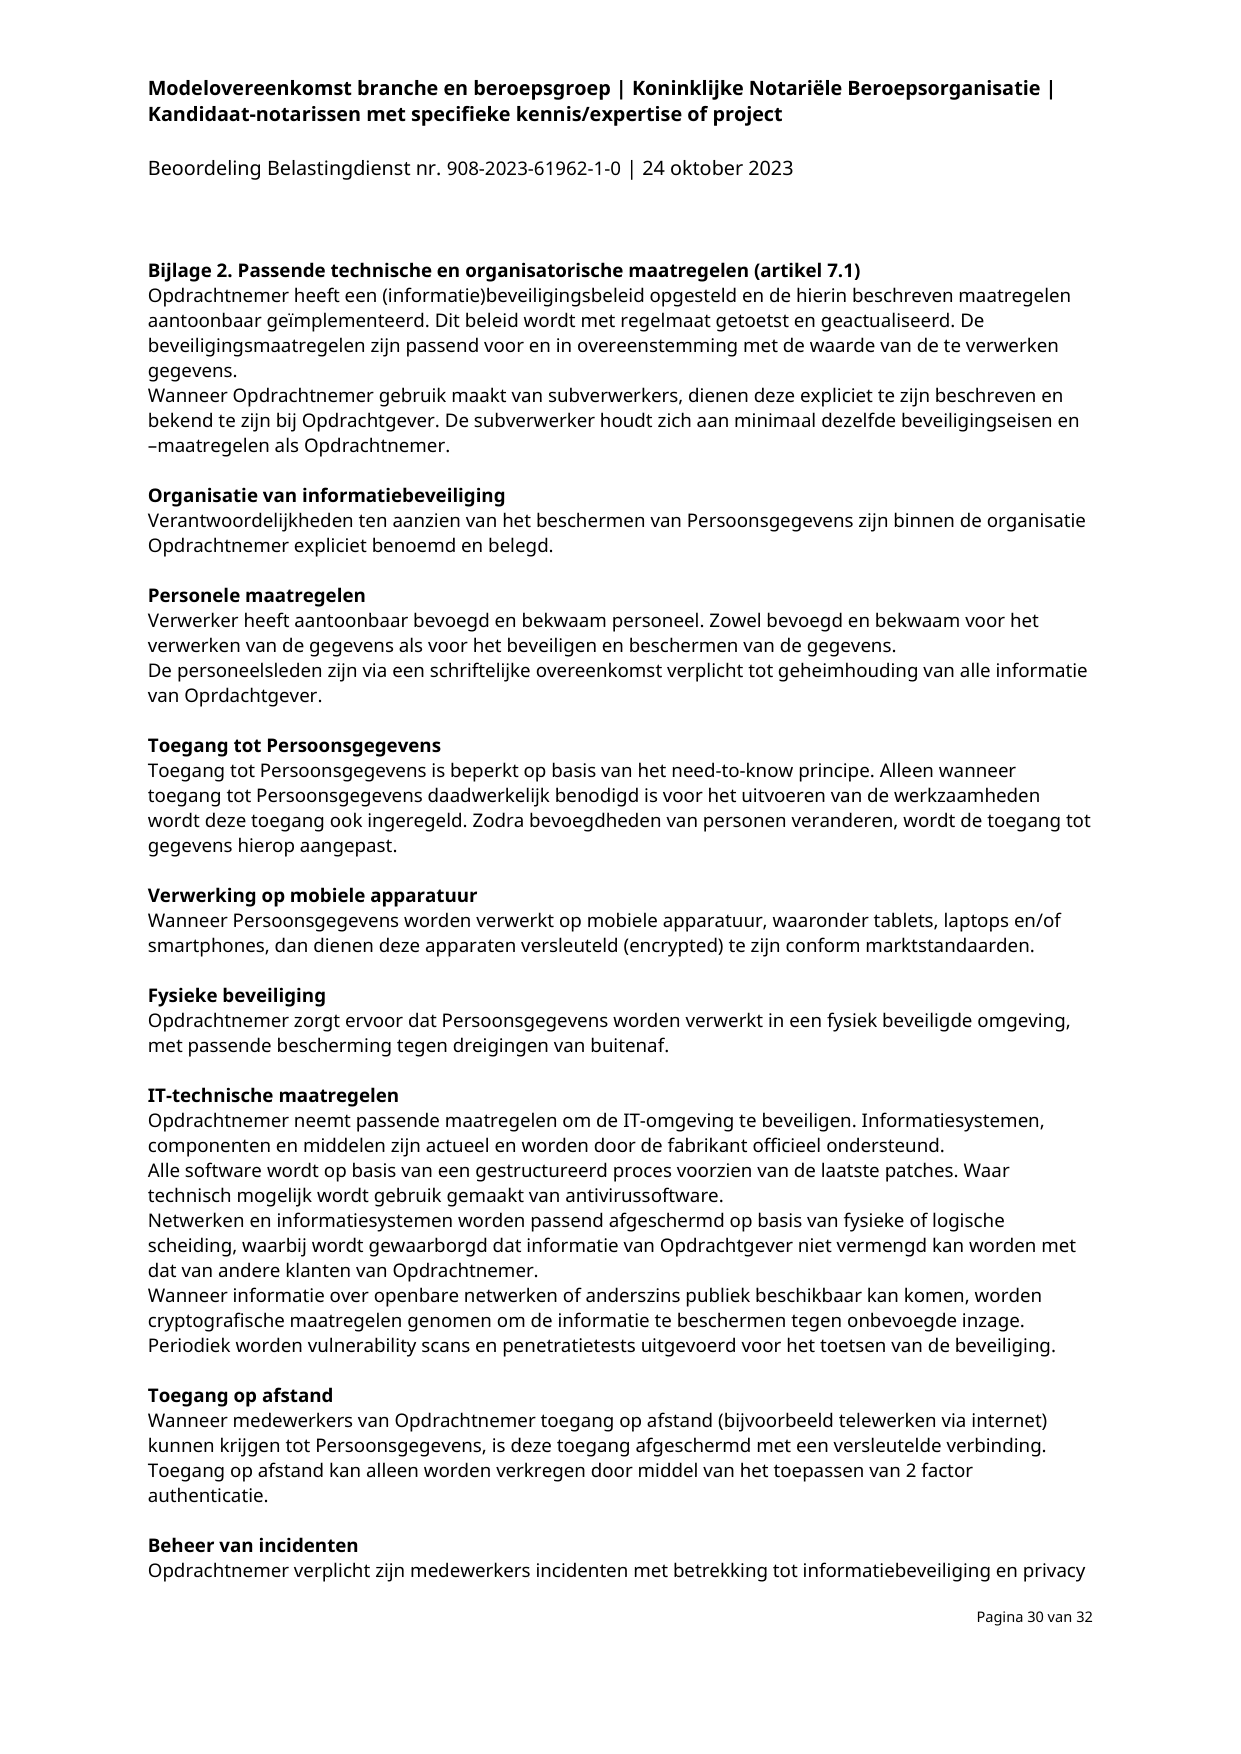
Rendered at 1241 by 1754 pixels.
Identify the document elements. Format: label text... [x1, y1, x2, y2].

text Toegang tot Persoonsgegevens Toegang tot Persoonsgegevens is beperkt op basis van het need-to-know principe. Alleen wanneer toegang tot Persoonsgegevens daadwerkelijk benodigd is voor het uitvoeren van de werkzaamheden wordt deze toegang ook ingeregeld. Zodra bevoegdheden van personen veranderen, wordt de toegang tot gegevens hierop aangepast. [148, 732, 1093, 882]
text IT-technische maatregelen Opdrachtnemer neemt passende maatregelen om de IT-omgeving te beveiligen. Informatiesystemen, componenten en middelen zijn actueel en worden door de fabrikant officieel ondersteund. [148, 1082, 1093, 1157]
text Netwerken en informatiesystemen worden passend afgeschermd op basis van fysieke of logische scheiding, waarbij wordt gewaarborgd dat informatie van Opdrachtgever niet vermengd kan worden met dat van andere klanten van Opdrachtnemer. [148, 1207, 1093, 1282]
text Opdrachtnemer heeft een (informatie)beveiligingsbeleid opgesteld en de hierin beschreven maatregelen aantoonbaar geïmplementeerd. Dit beleid wordt met regelmaat getoetst en geactualiseerd. De beveiligingsmaatregelen zijn passend voor en in overeenstemming met de waarde van de te verwerken gegevens. [148, 282, 1093, 382]
text Organisatie van informatiebeveiliging Verantwoordelijkheden ten aanzien van het beschermen van Persoonsgegevens zijn binnen de organisatie Opdrachtnemer expliciet benoemd en belegd. [148, 482, 1093, 582]
text De personeelsleden zijn via een schriftelijke overeenkomst verplicht tot geheimhouding van alle informatie van Oprdachtgever. [148, 657, 1093, 732]
text Toegang op afstand Wanneer medewerkers van Opdrachtnemer toegang op afstand (bijvoorbeeld telewerken via internet) kunnen krijgen tot Persoonsgegevens, is deze toegang afgeschermd met een versleutelde verbinding. Toegang op afstand kan alleen worden verkregen door middel van het toepassen van 2 factor authenticatie. [148, 1382, 1093, 1532]
text Periodiek worden vulnerability scans en penetratietests uitgevoerd voor het toetsen van de beveiliging. [148, 1332, 1093, 1357]
text Verwerking op mobiele apparatuur Wanneer Persoonsgegevens worden verwerkt op mobiele apparatuur, waaronder tablets, laptops en/of smartphones, dan dienen deze apparaten versleuteld (encrypted) te zijn conform marktstandaarden. [148, 882, 1093, 982]
text Personele maatregelen Verwerker heeft aantoonbaar bevoegd en bekwaam personeel. Zowel bevoegd en bekwaam voor het verwerken van de gegevens als voor het beveiligen en beschermen van de gegevens. [148, 582, 1093, 657]
text Bijlage 2. Passende technische en organisatorische maatregelen (artikel 7.1) [148, 257, 1093, 282]
text Beheer van incidenten Opdrachtnemer verplicht zijn medewerkers incidenten met betrekking tot informatiebeveiliging en privacy [148, 1532, 1093, 1582]
text Wanneer informatie over openbare netwerken of anderszins publiek beschikbaar kan komen, worden cryptografische maatregelen genomen om de informatie te beschermen tegen onbevoegde inzage. [148, 1282, 1093, 1332]
text Fysieke beveiliging Opdrachtnemer zorgt ervoor dat Persoonsgegevens worden verwerkt in een fysiek beveiligde omgeving, met passende bescherming tegen dreigingen van buitenaf. [148, 982, 1093, 1082]
text Alle software wordt op basis van een gestructureerd proces voorzien van de laatste patches. Waar technisch mogelijk wordt gebruik gemaakt van antivirussoftware. [148, 1157, 1093, 1207]
text Wanneer Opdrachtnemer gebruik maakt van subverwerkers, dienen deze expliciet te zijn beschreven en bekend te zijn bij Opdrachtgever. De subverwerker houdt zich aan minimaal dezelfde beveiligingseisen en –maatregelen als Opdrachtnemer. [148, 382, 1093, 482]
